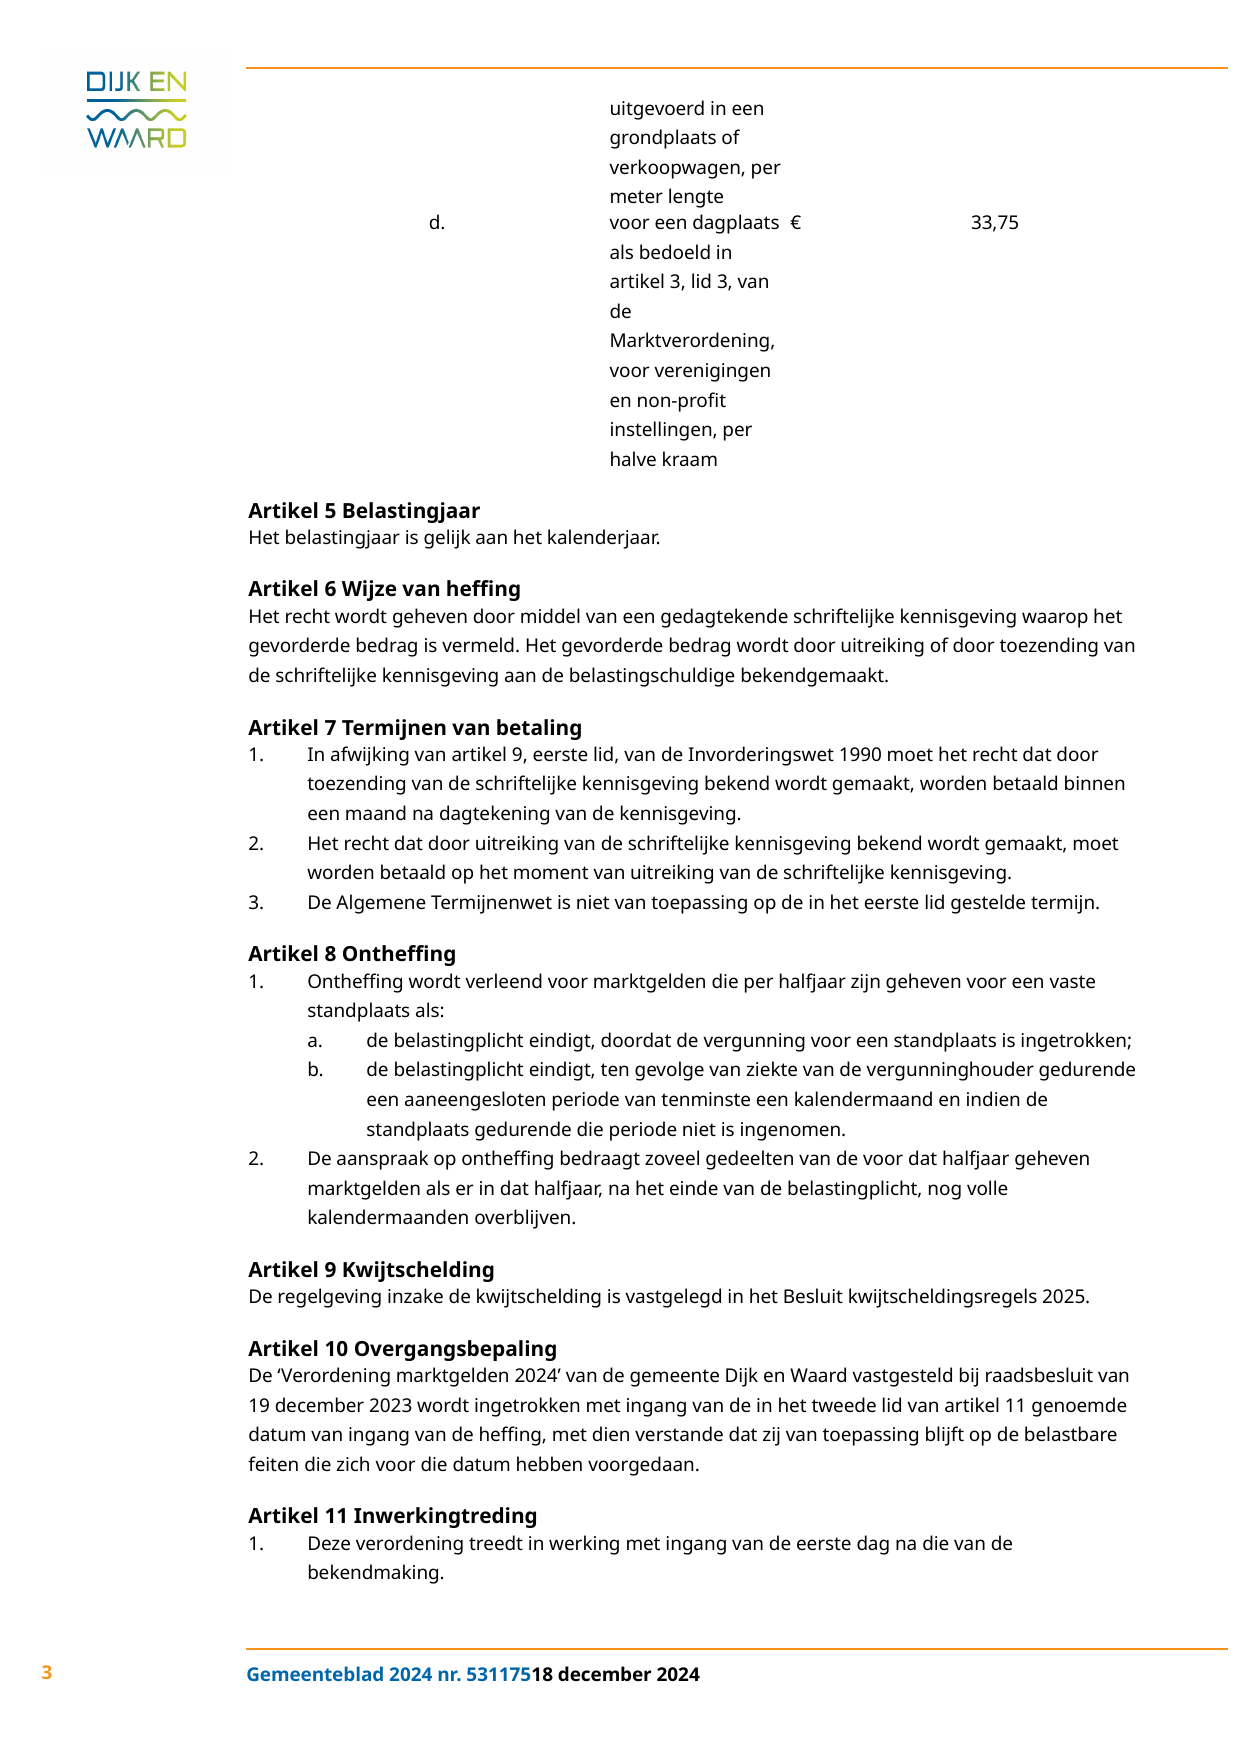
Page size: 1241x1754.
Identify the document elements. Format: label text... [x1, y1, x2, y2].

text Het belastingjaar is gelijk aan het kalenderjaar. [248, 524, 1152, 550]
table_cell [790, 95, 971, 209]
text Artikel 8 Ontheffing [248, 939, 1152, 968]
table_cell [248, 209, 429, 472]
text De ‘Verordening marktgelden 2024’ van de gemeente Dijk en Waard vastgesteld bij raadsbesluit van 19 december 2023 wordt ingetrokken met ingang van de in het tweede lid van artikel 11 genoemde datum van ingang van de heffing, met dien verstande dat zij van toepassing blijft op de belastbare feiten die zich voor die datum hebben voorgedaan. [248, 1362, 1152, 1477]
text Artikel 9 Kwijtschelding [248, 1255, 1152, 1283]
list In afwijking van artikel 9, eerste lid, van de Invorderingswet 1990 moet het recht dat door toezending van de schriftelijke kennisgeving bekend wordt gemaakt, worden betaald binnen een maand na dagtekening van de kennisgeving. [248, 741, 1152, 826]
text Artikel 10 Overgangsbepaling [248, 1334, 1152, 1362]
table_cell € [790, 209, 971, 472]
text Het recht wordt geheven door middel van een gedagtekende schriftelijke kennisgeving waarop het gevorderde bedrag is vermeld. Het gevorderde bedrag wordt door uitreiking of door toezending van de schriftelijke kennisgeving aan de belastingschuldige bekendgemaakt. [248, 603, 1152, 688]
list De Algemene Termijnenwet is niet van toepassing op de in het eerste lid gestelde termijn. [248, 889, 1152, 915]
text De regelgeving inzake de kwijtschelding is vastgelegd in het Besluit kwijtscheldingsregels 2025. [248, 1283, 1152, 1309]
table_cell [248, 95, 429, 209]
text Artikel 11 Inwerkingtreding [248, 1501, 1152, 1530]
text Artikel 6 Wijze van heffing [248, 574, 1152, 603]
table_cell [429, 95, 609, 209]
table_cell voor een dagplaats als bedoeld in artikel 3, lid 3, van de Marktverordening, voor verenigingen en non-profit instellingen, per halve kraam [609, 209, 790, 472]
list Het recht dat door uitreiking van de schriftelijke kennisgeving bekend wordt gemaakt, moet worden betaald op het moment van uitreiking van de schriftelijke kennisgeving. [248, 830, 1152, 885]
text Artikel 7 Termijnen van betaling [248, 713, 1152, 741]
table_cell [971, 95, 1152, 209]
table_cell 33,75 [971, 209, 1152, 472]
table_cell d. [429, 209, 609, 472]
picture [41, 47, 231, 172]
list Ontheffing wordt verleend voor marktgelden die per halfjaar zijn geheven voor een vaste standplaats als: [248, 968, 1152, 1023]
list De aanspraak op ontheffing bedraagt zoveel gedeelten van de voor dat halfjaar geheven marktgelden als er in dat halfjaar, na het einde van de belastingplicht, nog volle kalendermaanden overblijven. [248, 1145, 1152, 1230]
list de belastingplicht eindigt, ten gevolge van ziekte van de vergunninghouder gedurende een aaneengesloten periode van tenminste een kalendermaand en indien de standplaats gedurende die periode niet is ingenomen. [307, 1057, 1152, 1141]
text Artikel 5 Belastingjaar [248, 496, 1152, 524]
list de belastingplicht eindigt, doordat de vergunning voor een standplaats is ingetrokken; [307, 1027, 1152, 1053]
table_cell uitgevoerd in een grondplaats of verkoopwagen, per meter lengte [609, 95, 790, 209]
list Deze verordening treedt in werking met ingang van de eerste dag na die van de bekendmaking. [248, 1530, 1152, 1585]
